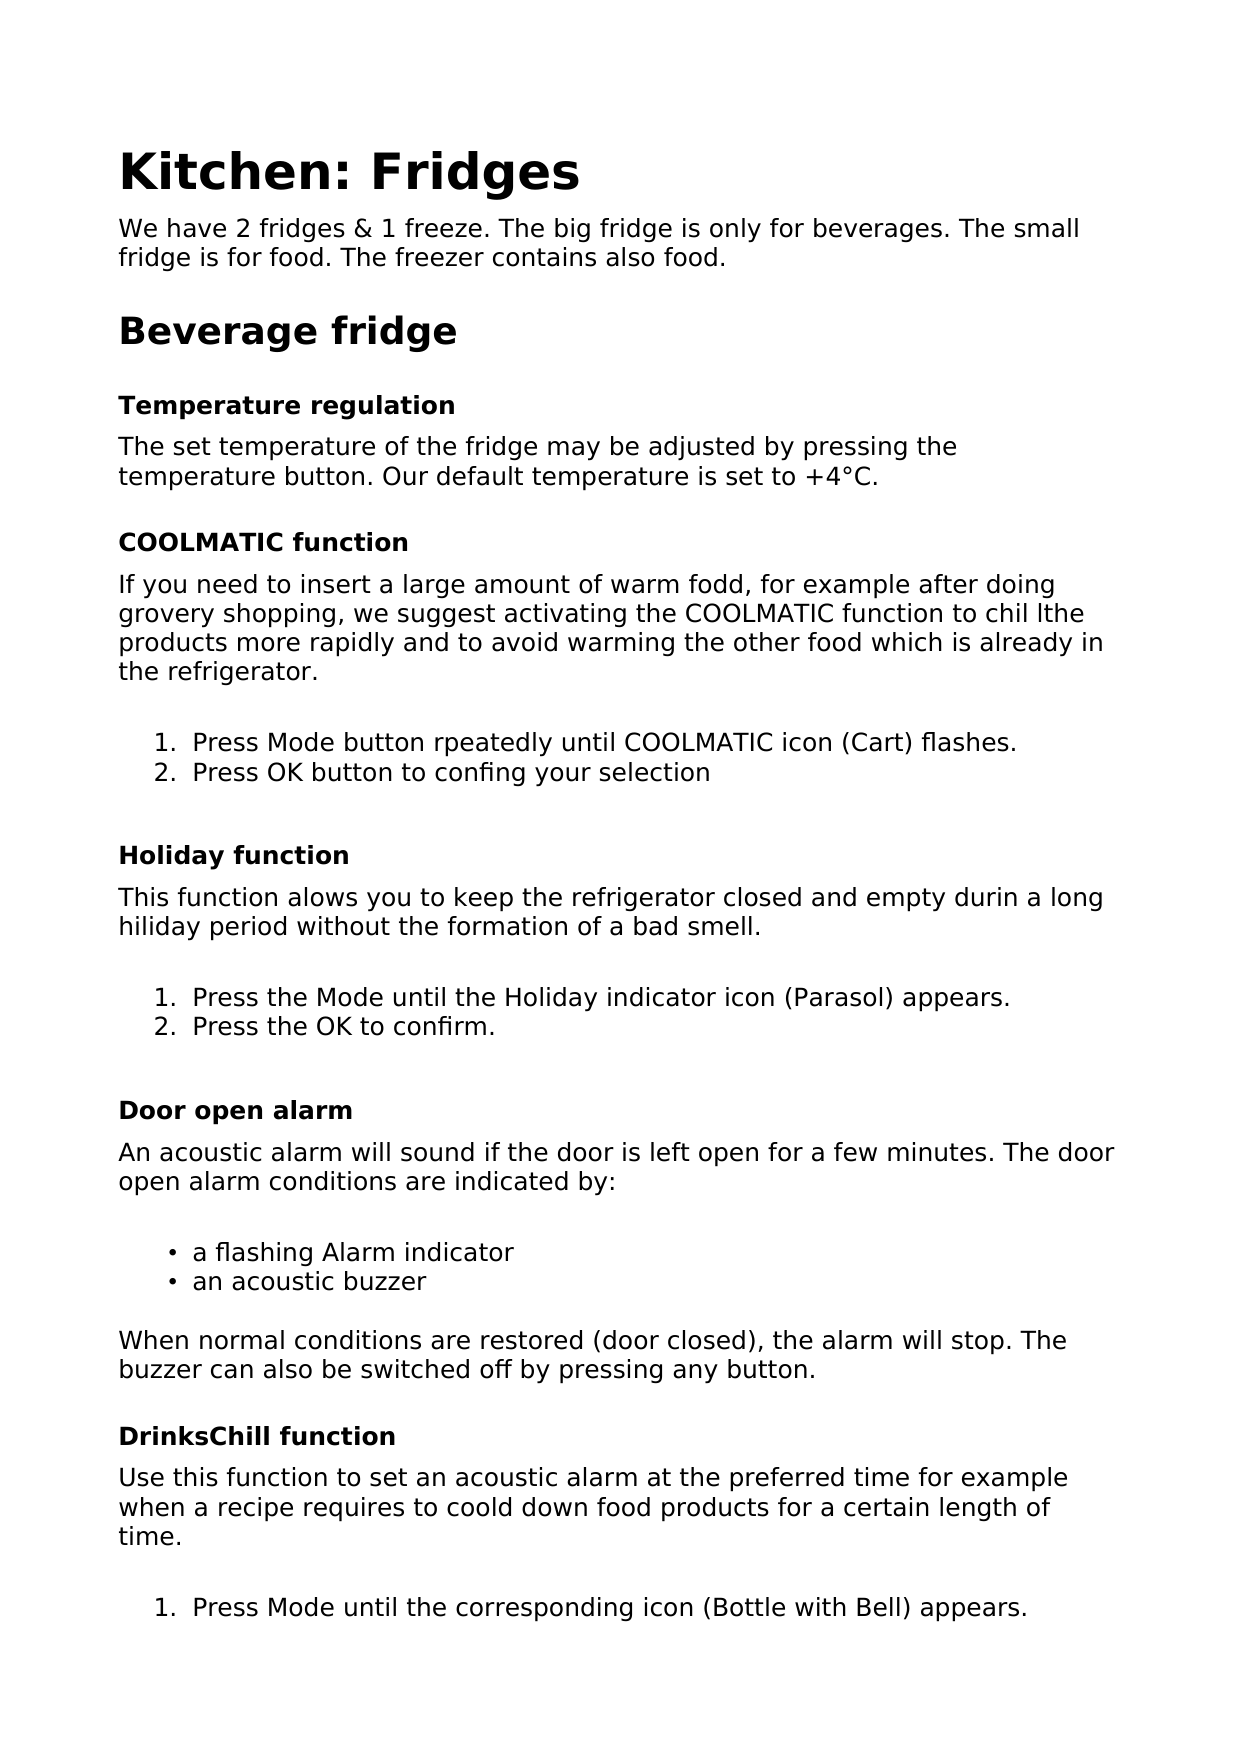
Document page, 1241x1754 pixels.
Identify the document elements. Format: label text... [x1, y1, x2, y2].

text We have 2 fridges & 1 freeze. The big fridge is only for beverages. The small fridge is for food. The freezer contains also food. [118, 214, 1122, 272]
list Press Mode button rpeatedly until COOLMATIC icon (Cart) flashes. [177, 729, 1122, 758]
text This function alows you to keep the refrigerator closed and empty durin a long hiliday period without the formation of a bad smell. [118, 883, 1122, 941]
list a flashing Alarm indicator [177, 1238, 1122, 1267]
subtitle Door open alarm [118, 1096, 1122, 1125]
text When normal conditions are restored (door closed), the alarm will stop. The buzzer can also be switched off by pressing any button. [118, 1326, 1122, 1384]
list Press the Mode until the Holiday indicator icon (Parasol) appears. [177, 983, 1122, 1013]
text An acoustic alarm will sound if the door is left open for a few minutes. The door open alarm conditions are indicated by: [118, 1138, 1122, 1196]
list Press the OK to confirm. [177, 1013, 1122, 1042]
list Press Mode until the corresponding icon (Bottle with Bell) appears. [177, 1593, 1122, 1622]
subtitle Holiday function [118, 841, 1122, 871]
text If you need to insert a large amount of warm fodd, for example after doing grovery shopping, we suggest activating the COOLMATIC function to chil lthe products more rapidly and to avoid warming the other food which is already in the refrigerator. [118, 570, 1122, 687]
list Press OK button to confing your selection [177, 758, 1122, 787]
text Use this function to set an acoustic alarm at the preferred time for example when a recipe requires to coold down food products for a certain length of time. [118, 1463, 1122, 1551]
text The set temperature of the fridge may be adjusted by pressing the temperature button. Our default temperature is set to +4°C. [118, 432, 1122, 491]
subtitle Beverage fridge [118, 310, 1122, 353]
subtitle Kitchen: Fridges [118, 143, 1122, 201]
subtitle DrinksChill function [118, 1422, 1122, 1451]
list an acoustic buzzer [177, 1267, 1122, 1297]
subtitle Temperature regulation [118, 391, 1122, 420]
subtitle COOLMATIC function [118, 528, 1122, 557]
